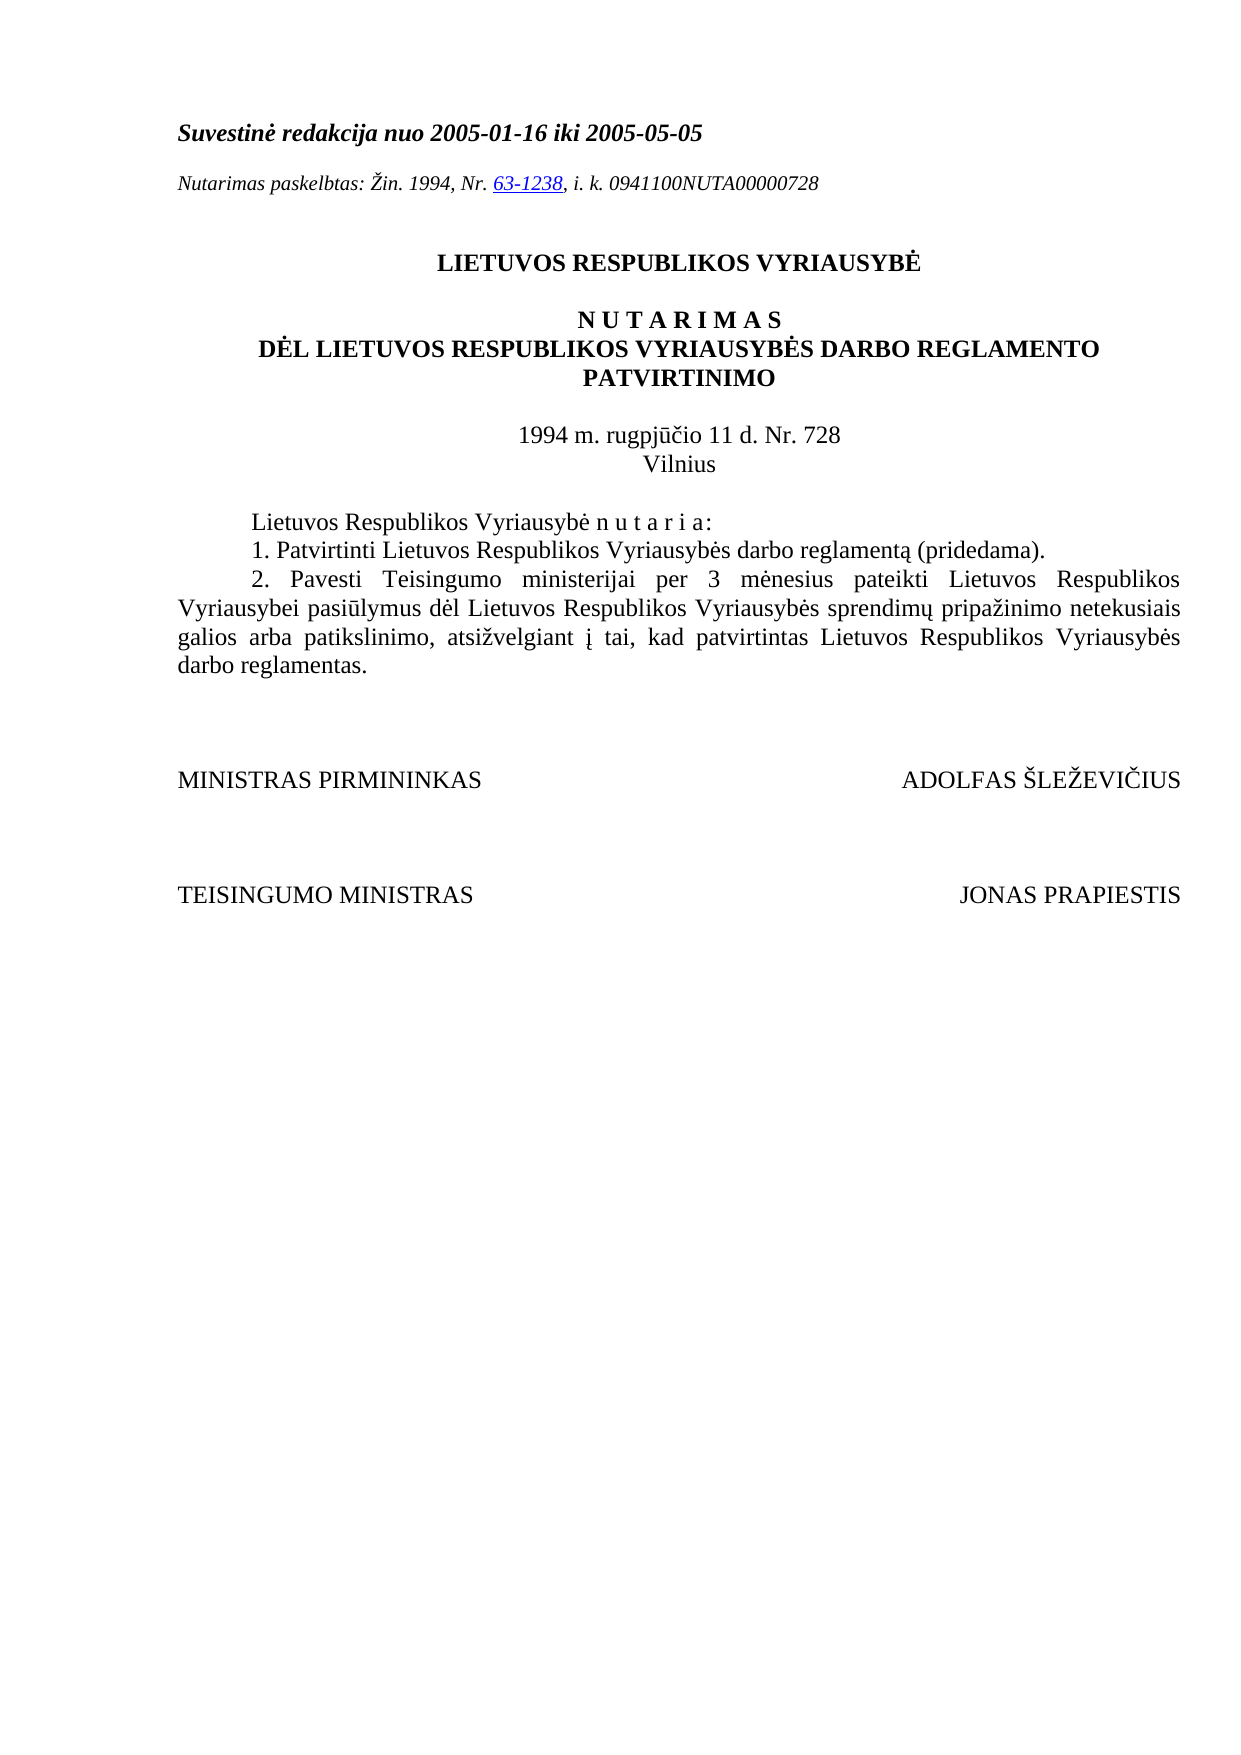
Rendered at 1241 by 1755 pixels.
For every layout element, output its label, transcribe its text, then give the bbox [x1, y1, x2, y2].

text Suvestinė redakcija nuo 2005-01-16 iki 2005-05-05 [177, 118, 1181, 147]
text Lietuvos Respublikos Vyriausybė nutaria: [177, 507, 1181, 535]
text MINISTRAS PIRMININKAS ADOLFAS ŠLEŽEVIČIUS [177, 765, 1181, 794]
text Nutarimas paskelbtas: Žin. 1994, Nr. 63-1238, i. k. 0941100NUTA00000728 [177, 171, 1181, 195]
text 1994 m. rugpjūčio 11 d. Nr. 728 [177, 420, 1181, 449]
text 2. Pavesti Teisingumo ministerijai per 3 mėnesius pateikti Lietuvos Respublikos Vyriausybei pasiūlymus dėl Lietuvos Respublikos Vyriausybės sprendimų pripažinimo netekusiais galios arba patikslinimo, atsižvelgiant į tai, kad patvirtintas Lietuvos Respublikos Vyriausybės darbo reglamentas. [177, 564, 1181, 679]
text LIETUVOS RESPUBLIKOS VYRIAUSYBĖ [177, 248, 1181, 277]
text TEISINGUMO MINISTRAS JONAS PRAPIESTIS [177, 880, 1181, 909]
text 1. Patvirtinti Lietuvos Respublikos Vyriausybės darbo reglamentą (pridedama). [177, 535, 1181, 564]
text Vilnius [177, 449, 1181, 478]
text DĖL LIETUVOS RESPUBLIKOS VYRIAUSYBĖS DARBO REGLAMENTO PATVIRTINIMO [177, 334, 1181, 392]
text N U T A R I M A S [177, 305, 1181, 334]
